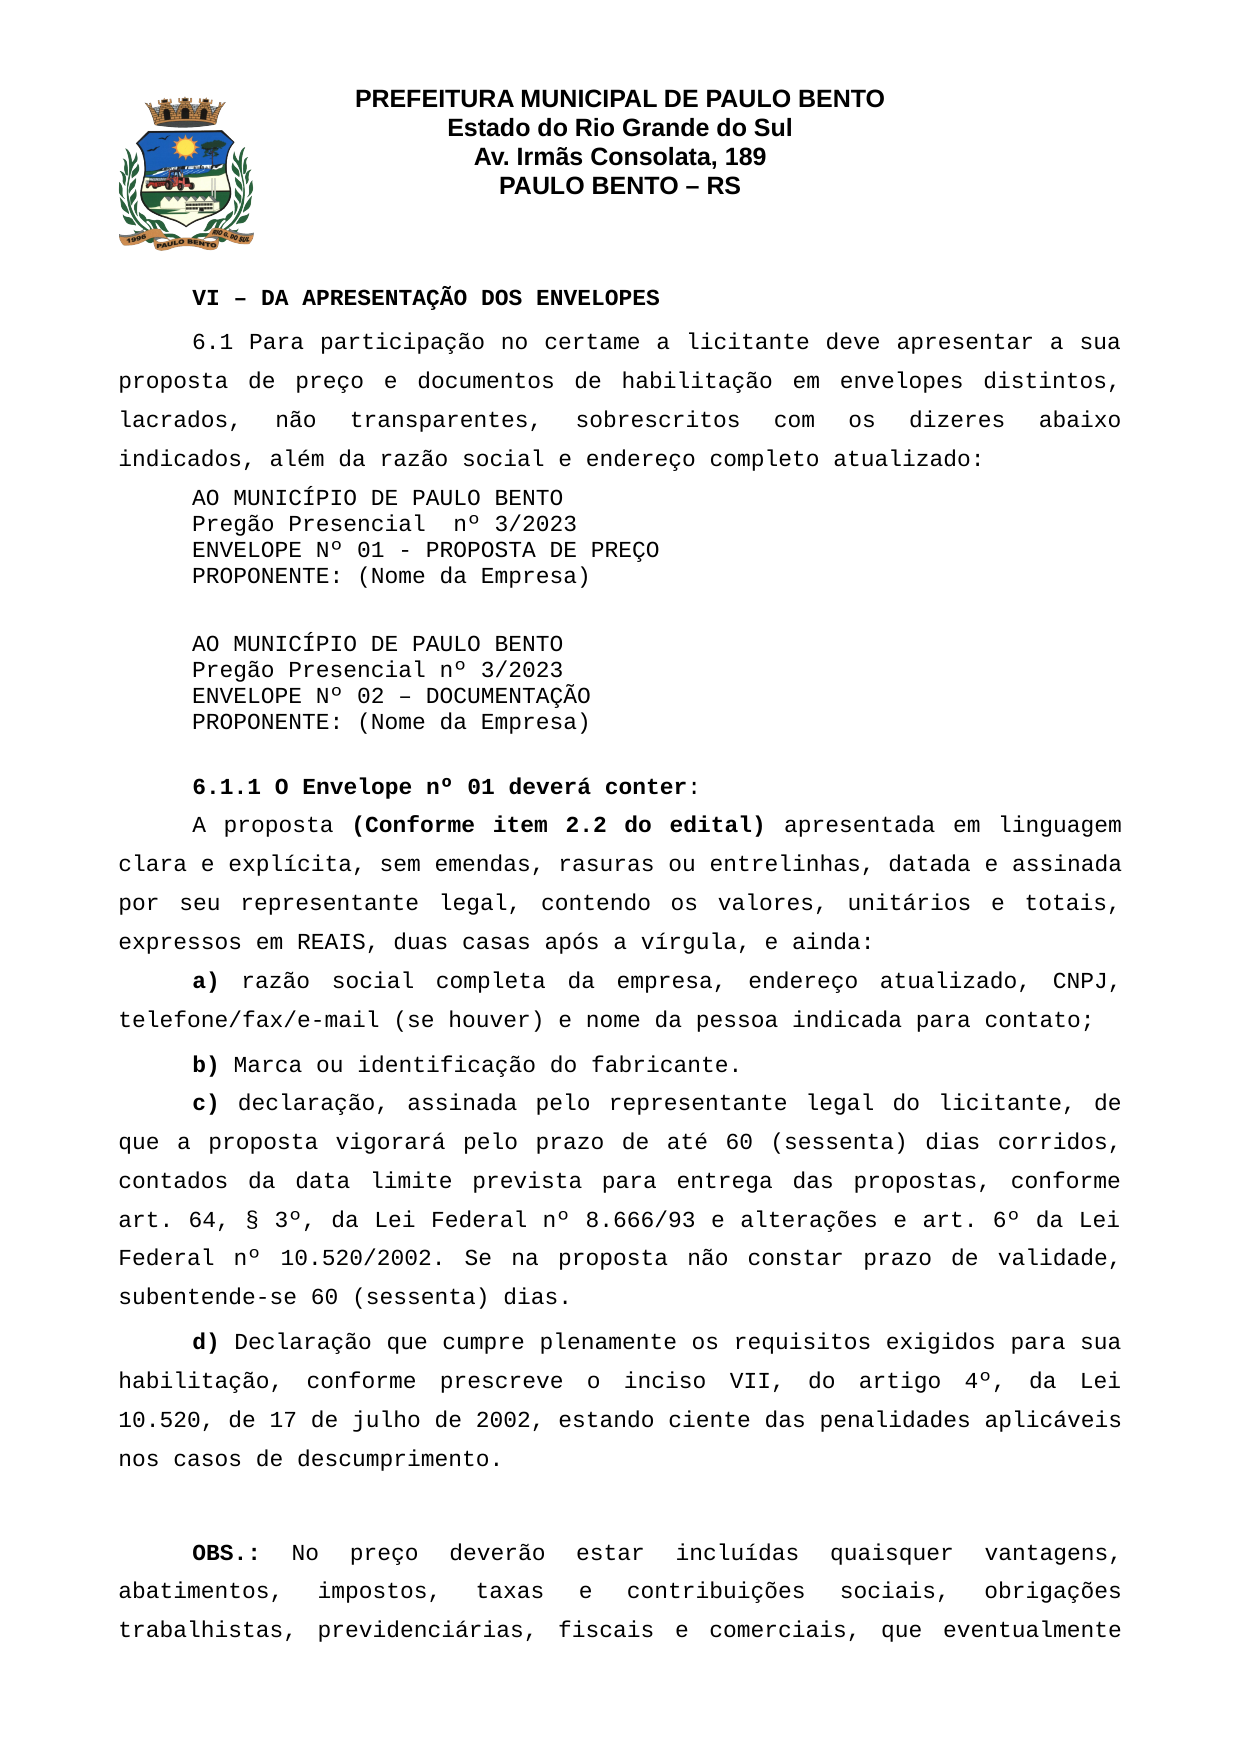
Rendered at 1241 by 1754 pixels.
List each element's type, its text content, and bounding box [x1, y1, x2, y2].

text PROPONENTE: (Nome da Empresa) [118, 710, 1122, 736]
text 6.1.1 O Envelope nº 01 deverá conter: [118, 775, 1122, 801]
text ENVELOPE Nº 02 – DOCUMENTAÇÃO [118, 684, 1122, 710]
text PROPONENTE: (Nome da Empresa) [118, 564, 1122, 590]
text VI – DA APRESENTAÇÃO DOS ENVELOPES [118, 286, 1122, 312]
text a) razão social completa da empresa, endereço atualizado, CNPJ, telefone/fax/e-mail (se houver) e nome da pessoa indicada para contato; [118, 969, 1122, 1034]
text d) Declaração que cumpre plenamente os requisitos exigidos para sua habilitação, conforme prescreve o inciso VII, do artigo 4º, da Lei 10.520, de 17 de julho de 2002, estando ciente das penalidades aplicáveis nos casos de descumprimento. [118, 1330, 1122, 1473]
text Pregão Presencial nº 3/2023 [118, 658, 1122, 684]
text AO MUNICÍPIO DE PAULO BENTO [118, 632, 1122, 658]
text 6.1 Para participação no certame a licitante deve apresentar a sua proposta de preço e documentos de habilitação em envelopes distintos, lacrados, não transparentes, sobrescritos com os dizeres abaixo indicados, além da razão social e endereço completo atualizado: [118, 331, 1122, 473]
text Pregão Presencial nº 3/2023 [118, 512, 1122, 538]
text OBS.: No preço deverão estar incluídas quaisquer vantagens, abatimentos, impostos, taxas e contribuições sociais, obrigações trabalhistas, previdenciárias, fiscais e comerciais, que eventualmente [118, 1541, 1122, 1644]
text c) declaração, assinada pelo representante legal do licitante, de que a proposta vigorará pelo prazo de até 60 (sessenta) dias corridos, contados da data limite prevista para entrega das propostas, conforme art. 64, § 3º, da Lei Federal nº 8.666/93 e alterações e art. 6º da Lei Federal nº 10.520/2002. Se na proposta não constar prazo de validade, subentende-se 60 (sessenta) dias. [118, 1091, 1122, 1312]
text A proposta (Conforme item 2.2 do edital) apresentada em linguagem clara e explícita, sem emendas, rasuras ou entrelinhas, datada e assinada por seu representante legal, contendo os valores, unitários e totais, expressos em REAIS, duas casas após a vírgula, e ainda: [118, 814, 1122, 956]
text ENVELOPE Nº 01 - PROPOSTA DE PREÇO [118, 538, 1122, 564]
text AO MUNICÍPIO DE PAULO BENTO [118, 486, 1122, 512]
text b) Marca ou identificação do fabricante. [118, 1053, 1122, 1079]
